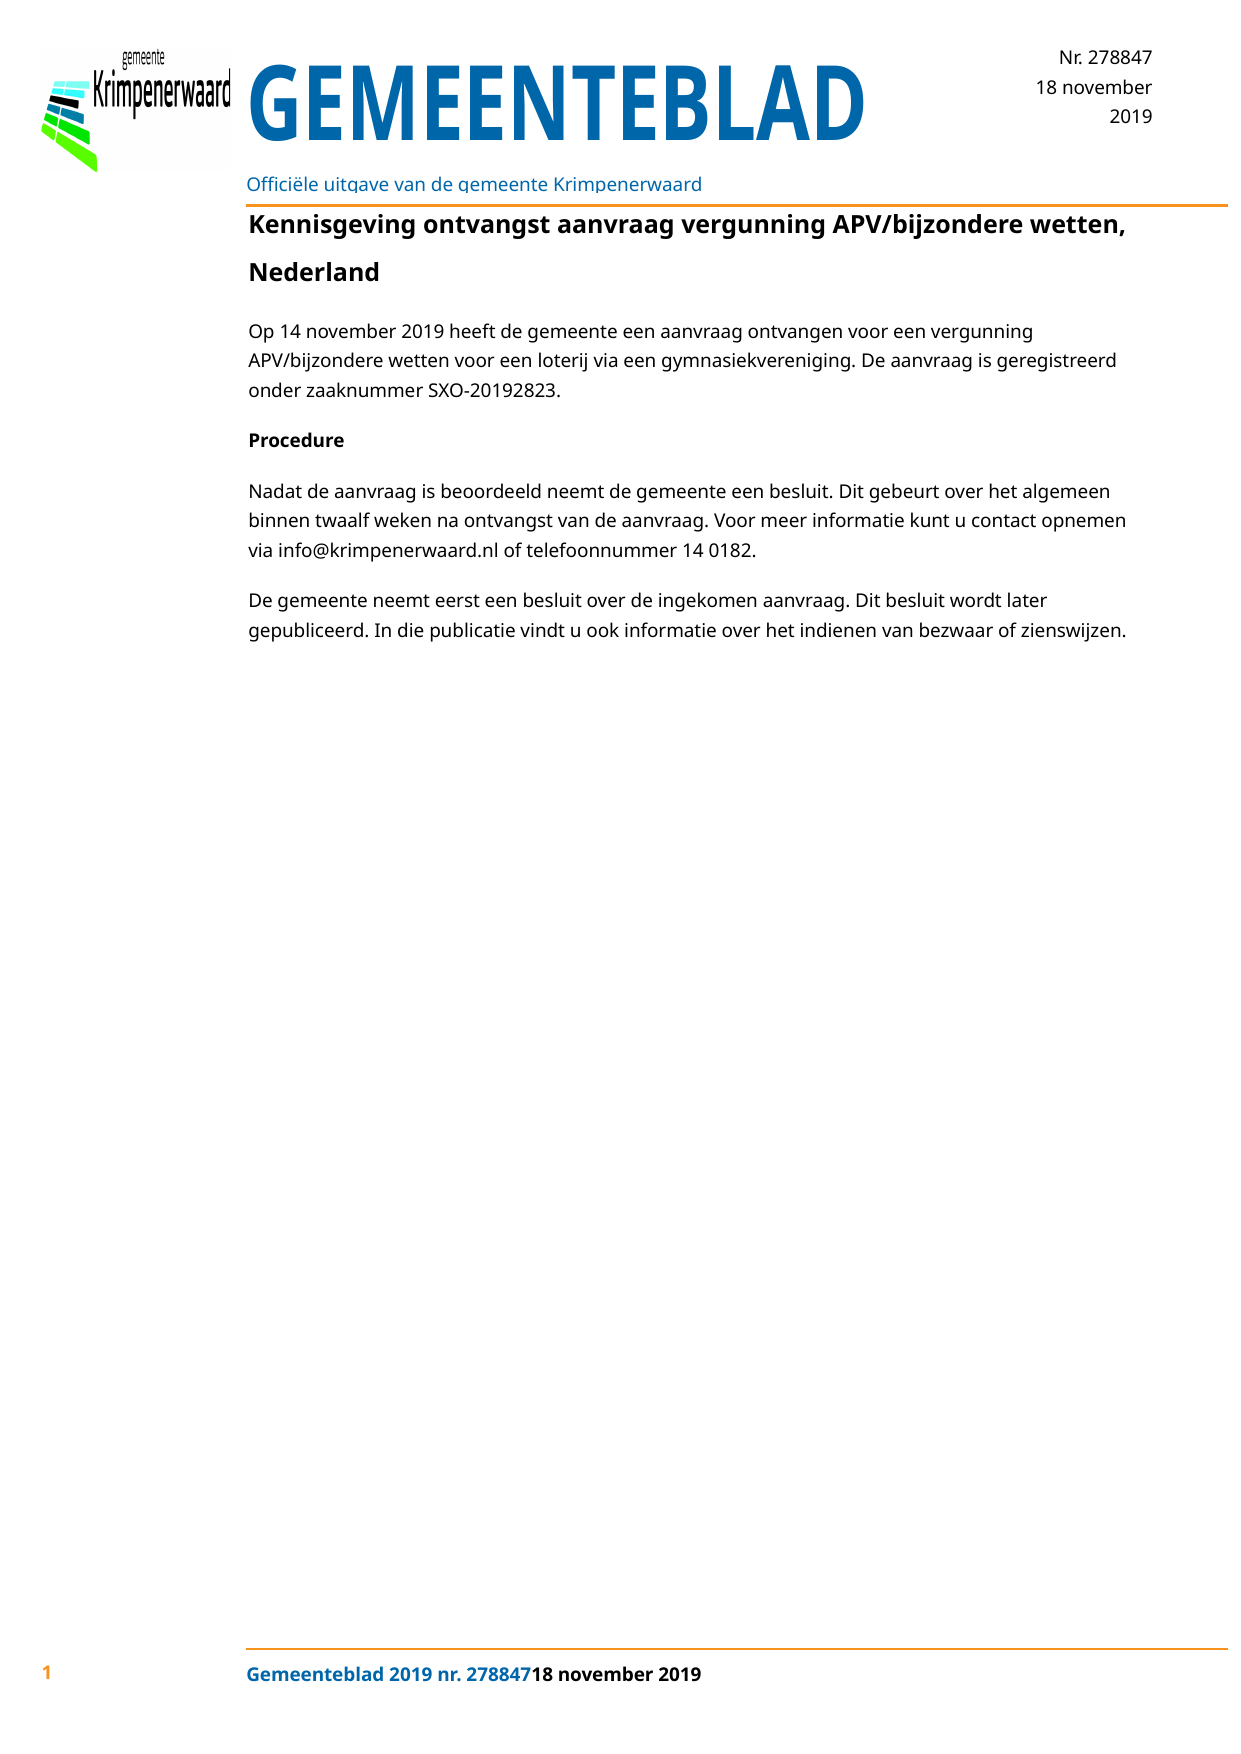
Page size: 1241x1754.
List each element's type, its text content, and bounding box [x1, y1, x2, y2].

text Kennisgeving ontvangst aanvraag vergunning APV/bijzondere wetten, Nederland [248, 207, 1152, 288]
text Procedure [248, 427, 1152, 453]
text De gemeente neemt eerst een besluit over de ingekomen aanvraag. Dit besluit wordt later gepubliceerd. In die publicatie vindt u ook informatie over het indienen van bezwaar of zienswijzen. [248, 587, 1152, 643]
text Nadat de aanvraag is beoordeeld neemt de gemeente een besluit. Dit gebeurt over het algemeen binnen twaalf weken na ontvangst van de aanvraag. Voor meer informatie kunt u contact opnemen via info@krimpenerwaard.nl of telefoonnummer 14 0182. [248, 478, 1152, 563]
text Op 14 november 2019 heeft de gemeente een aanvraag ontvangen voor een vergunning APV/bijzondere wetten voor een loterij via een gymnasiekvereniging. De aanvraag is geregistreerd onder zaaknummer SXO-20192823. [248, 318, 1152, 403]
picture [41, 47, 231, 172]
